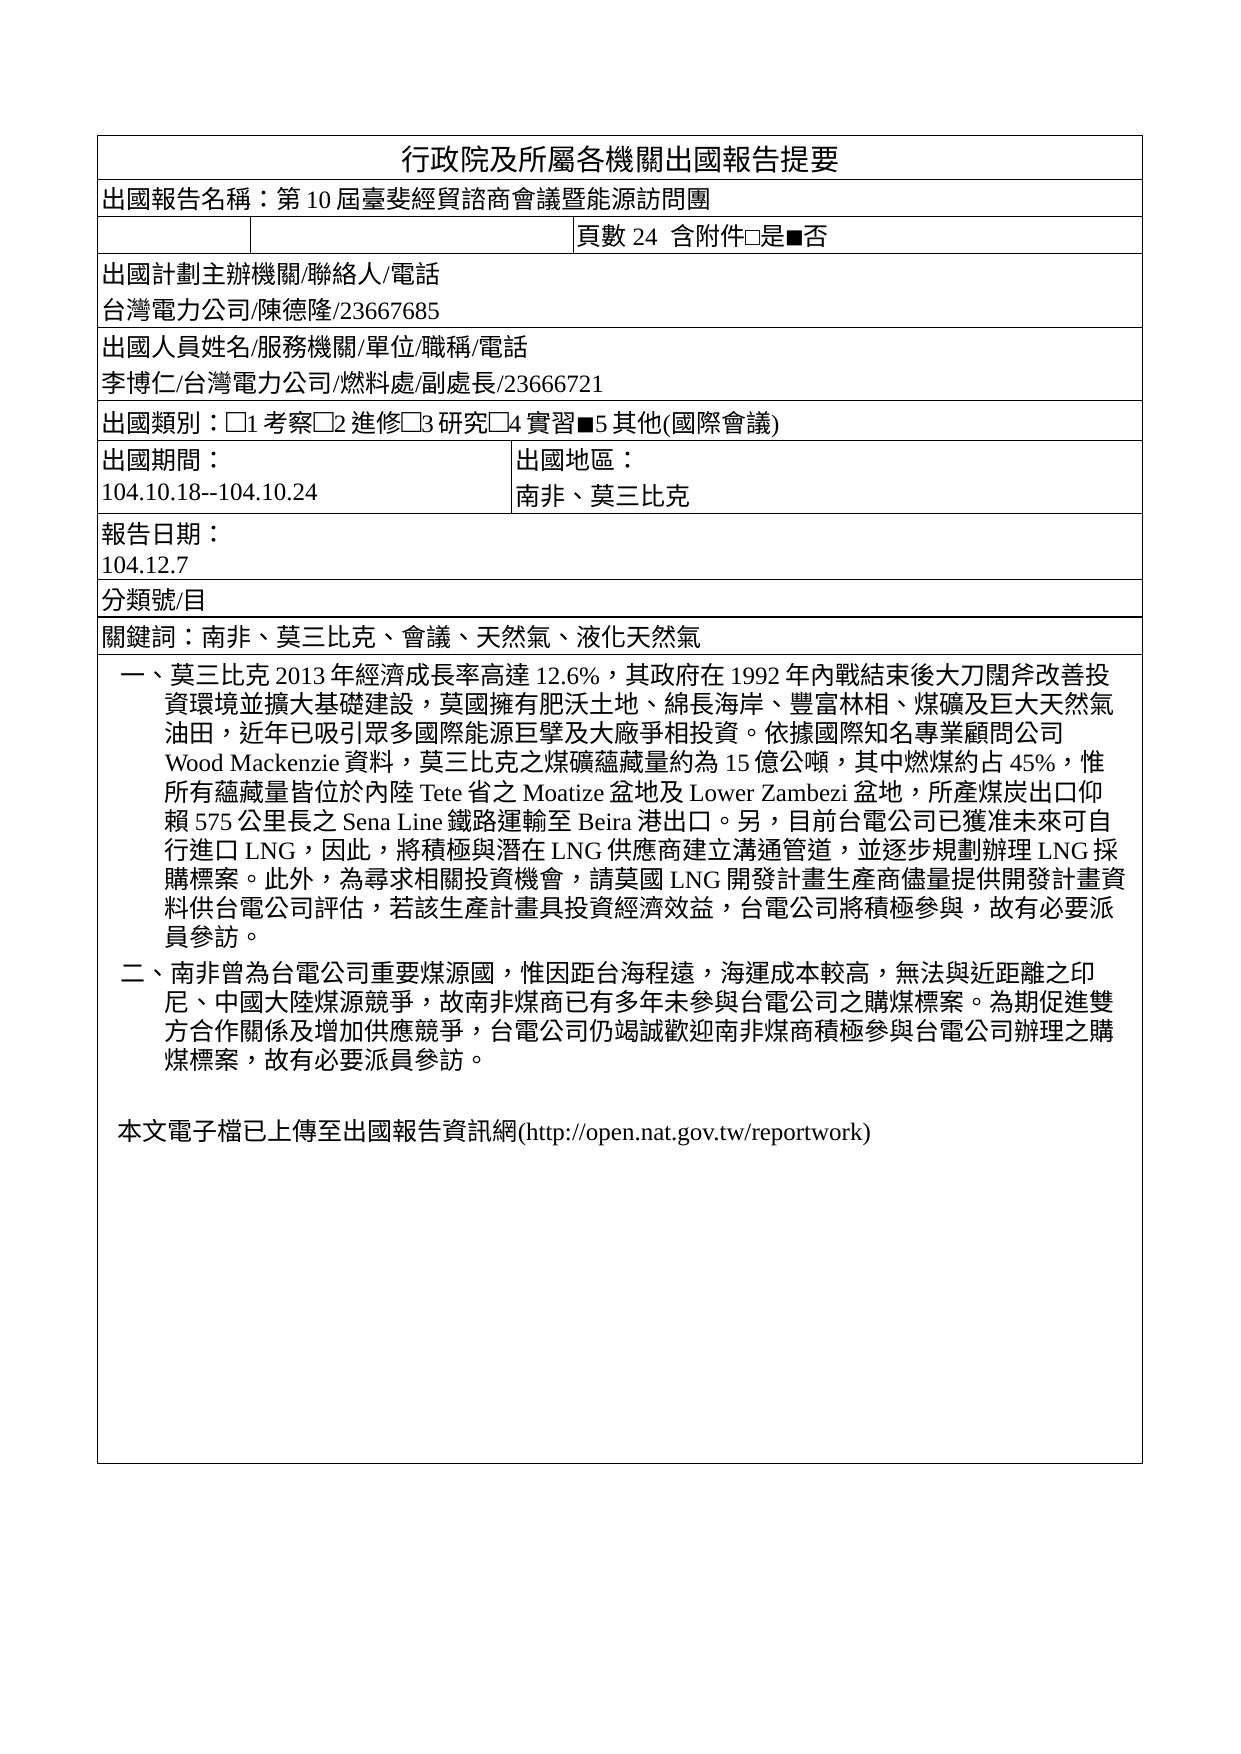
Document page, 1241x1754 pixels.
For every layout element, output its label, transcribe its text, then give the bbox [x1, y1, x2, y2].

table_cell 出國期間： 104.10.18--104.10.24 [98, 441, 511, 513]
table_cell 出國人員姓名/服務機關/單位/職稱/電話 李博仁/台灣電力公司/燃料處/副處長/23666721 [98, 328, 1142, 400]
table_header 行政院及所屬各機關出國報告提要 [98, 136, 1142, 178]
table_cell 出國計劃主辦機關/聯絡人/電話 台灣電力公司/陳德隆/23667685 [98, 254, 1142, 327]
table_cell 報告日期： 104.12.7 [98, 514, 1142, 579]
table_cell 一、莫三比克2013年經濟成長率高達12.6%，其政府在1992年內戰結束後大刀闊斧改善投資環境並擴大基礎建設，莫國擁有肥沃土地、綿長海岸、豐富林相、煤礦及巨大天然氣油田，近年已吸引眾多國際能源巨擘及大廠爭相投資。依據國際知名專業顧問公司Wood Mackenzie資料，莫三比克之煤礦蘊藏量約為15億公噸，其中燃煤約占45%，惟所有蘊藏量皆位於內陸Tete省之Moatize盆地及Lower Zambezi盆地，所產煤炭出口仰賴575公里長之Sena Line鐵路運輸至Beira港出口。另，目前台電公司已獲准未來可自行進口LNG，因此，將積極與潛在LNG供應商建立溝通管道，並逐步規劃辦理LNG採購標案。此外，為尋求相關投資機會，請莫國LNG開發計畫生產商儘量提供開發計畫資料供台電公司評估，若該生產計畫具投資經濟效益，台電公司將積極參與，故有必要派員參訪。 二、南非曾為台電公司重要煤源國，惟因距台海程遠，海運成本較高，無法與近距離之印尼、中國大陸煤源競爭，故南非煤商已有多年未參與台電公司之購煤標案。為期促進雙方合作關係及增加供應競爭，台電公司仍竭誠歡迎南非煤商積極參與台電公司辦理之購煤標案，故有必要派員參訪。 本文電子檔已上傳至出國報告資訊網(http://open.nat.gov.tw/reportwork) [98, 655, 1142, 1463]
table_cell 出國地區： 南非、莫三比克 [512, 441, 1142, 513]
table_cell 出國類別：□1考察□2進修□3研究□4實習■5其他(國際會議) [98, 401, 1142, 439]
table_cell 分類號/目 [98, 580, 1142, 616]
table_cell 出國報告名稱：第10屆臺斐經貿諮商會議暨能源訪問團 [98, 180, 1142, 216]
table_cell [98, 217, 250, 253]
table_cell 頁數 24 含附件□是■否 [574, 217, 1142, 253]
table_cell [251, 217, 573, 253]
table_cell 關鍵詞：南非、莫三比克、會議、天然氣、液化天然氣 [98, 618, 1142, 654]
